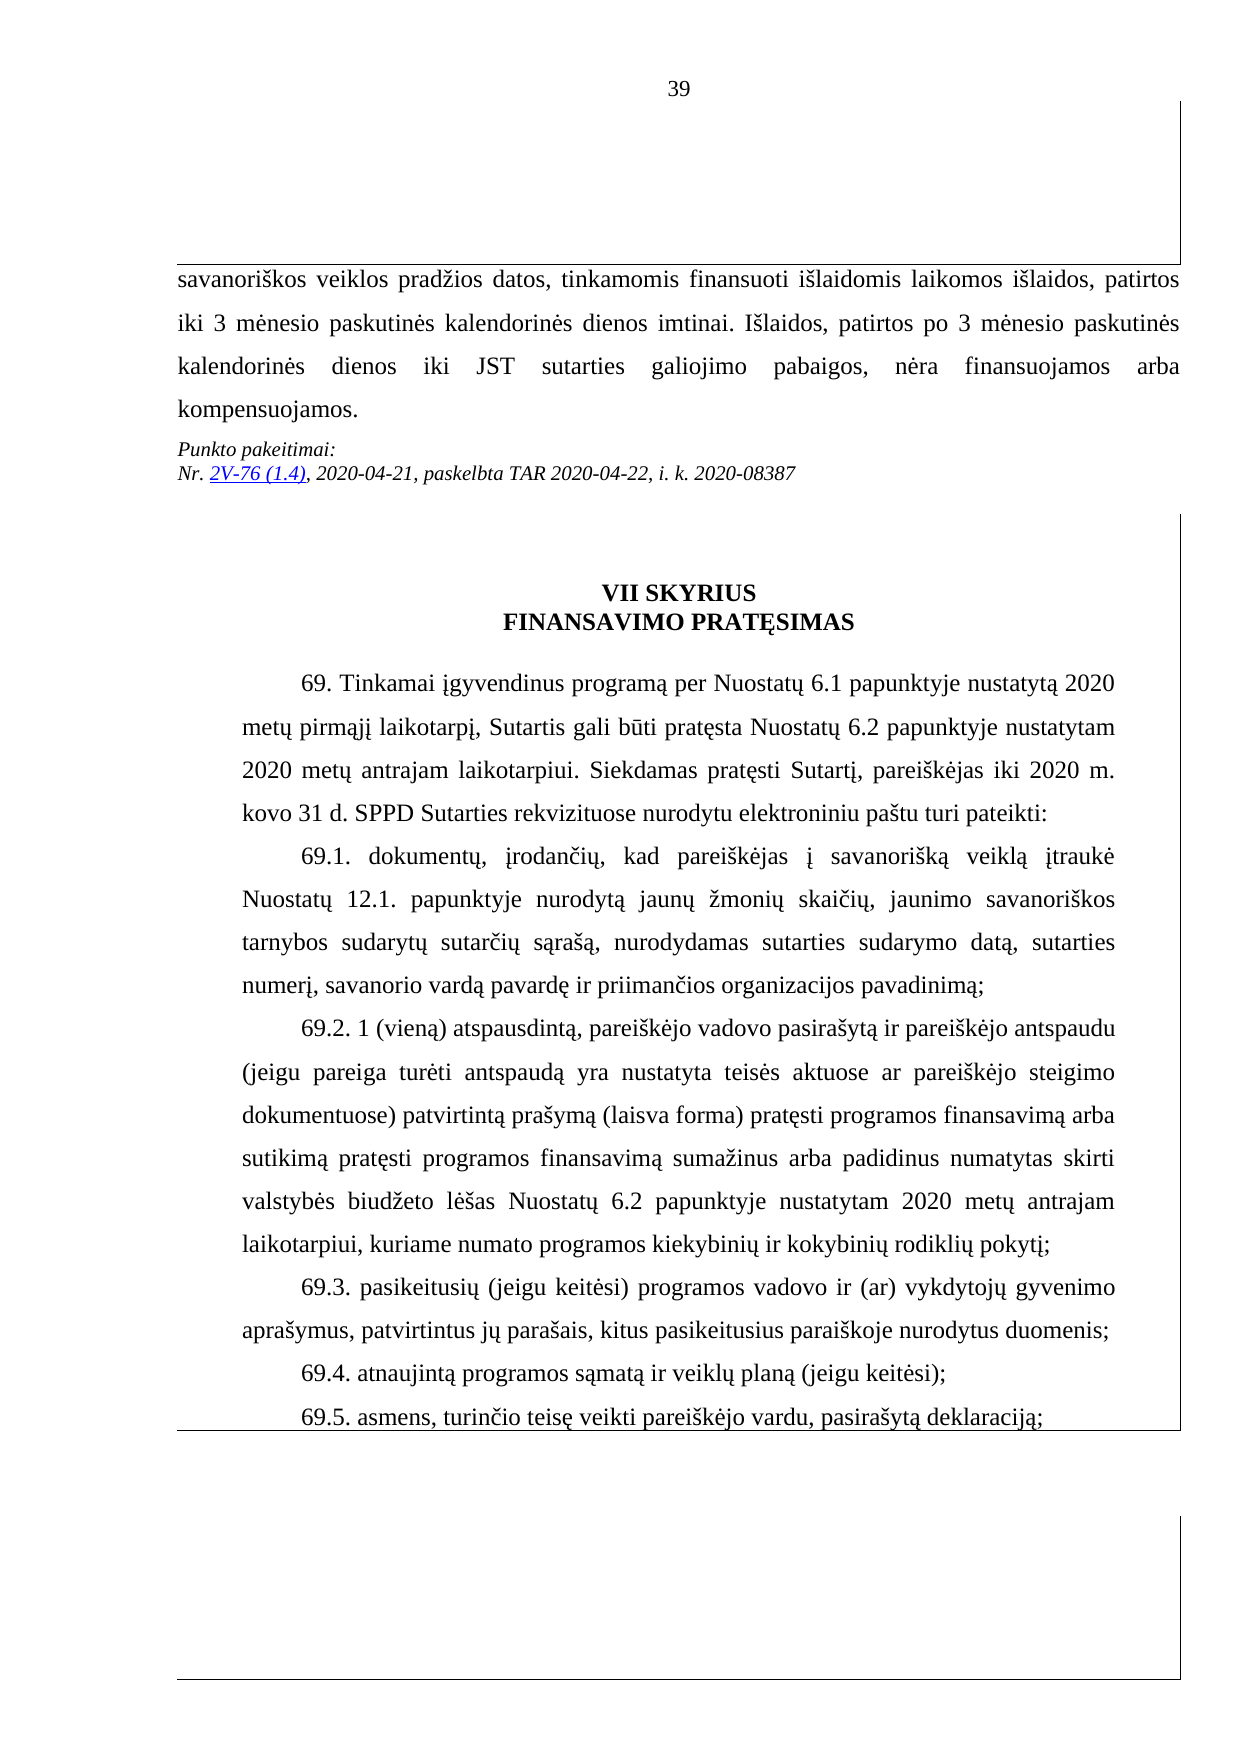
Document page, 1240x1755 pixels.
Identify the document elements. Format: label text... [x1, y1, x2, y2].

text 69.1. dokumentų, įrodančių, kad pareiškėjas į savanorišką veiklą įtraukė Nuostatų 12.1. papunktyje nurodytą jaunų žmonių skaičių, jaunimo savanoriškos tarnybos sudarytų sutarčių sąrašą, nurodydamas sutarties sudarymo datą, sutarties numerį, savanorio vardą pavardę ir priimančios organizacijos pavadinimą; [177, 776, 1181, 949]
text 69.2. 1 (vieną) atspausdintą, pareiškėjo vadovo pasirašytą ir pareiškėjo antspaudu (jeigu pareiga turėti antspaudą yra nustatyta teisės aktuose ar pareiškėjo steigimo dokumentuose) patvirtintą prašymą (laisva forma) pratęsti programos finansavimą arba sutikimą pratęsti programos finansavimą sumažinus arba padidinus numatytas skirti valstybės biudžeto lėšas Nuostatų 6.2 papunktyje nustatytam 2020 metų antrajam laikotarpiui, kuriame numato programos kiekybinių ir kokybinių rodiklių pokytį; [177, 949, 1181, 1208]
text 69.4. atnaujintą programos sąmatą ir veiklų planą (jeigu keitėsi); [177, 1294, 1181, 1337]
text VII SKYRIUS [177, 514, 1180, 607]
text 69.3. pasikeitusių (jeigu keitėsi) programos vadovo ir (ar) vykdytojų gyvenimo aprašymus, patvirtintus jų parašais, kitus pasikeitusius paraiškoje nurodytus duomenis; [177, 1208, 1181, 1294]
text FINANSAVIMO PRATĘSIMAS [177, 607, 1180, 636]
text 69.5. asmens, turinčio teisę veikti pareiškėjo vardu, pasirašytą deklaraciją; [177, 1337, 1181, 1430]
text Punkto pakeitimai: [177, 437, 1181, 461]
text 69. Tinkamai įgyvendinus programą per Nuostatų 6.1 papunktyje nustatytą 2020 metų pirmąjį laikotarpį, Sutartis gali būti pratęsta Nuostatų 6.2 papunktyje nustatytam 2020 metų antrajam laikotarpiui. Siekdamas pratęsti Sutartį, pareiškėjas iki 2020 m. kovo 31 d. SPPD Sutarties rekvizituose nurodytu elektroniniu paštu turi pateikti: [177, 668, 1180, 776]
text savanoriškos veiklos pradžios datos, tinkamomis finansuoti išlaidomis laikomos išlaidos, patirtos iki 3 mėnesio paskutinės kalendorinės dienos imtinai. Išlaidos, patirtos po 3 mėnesio paskutinės kalendorinės dienos iki JST sutarties galiojimo pabaigos, nėra finansuojamos arba kompensuojamos. [177, 264, 1181, 423]
text Nr. 2V-76 (1.4), 2020-04-21, paskelbta TAR 2020-04-22, i. k. 2020-08387 [177, 461, 1181, 485]
